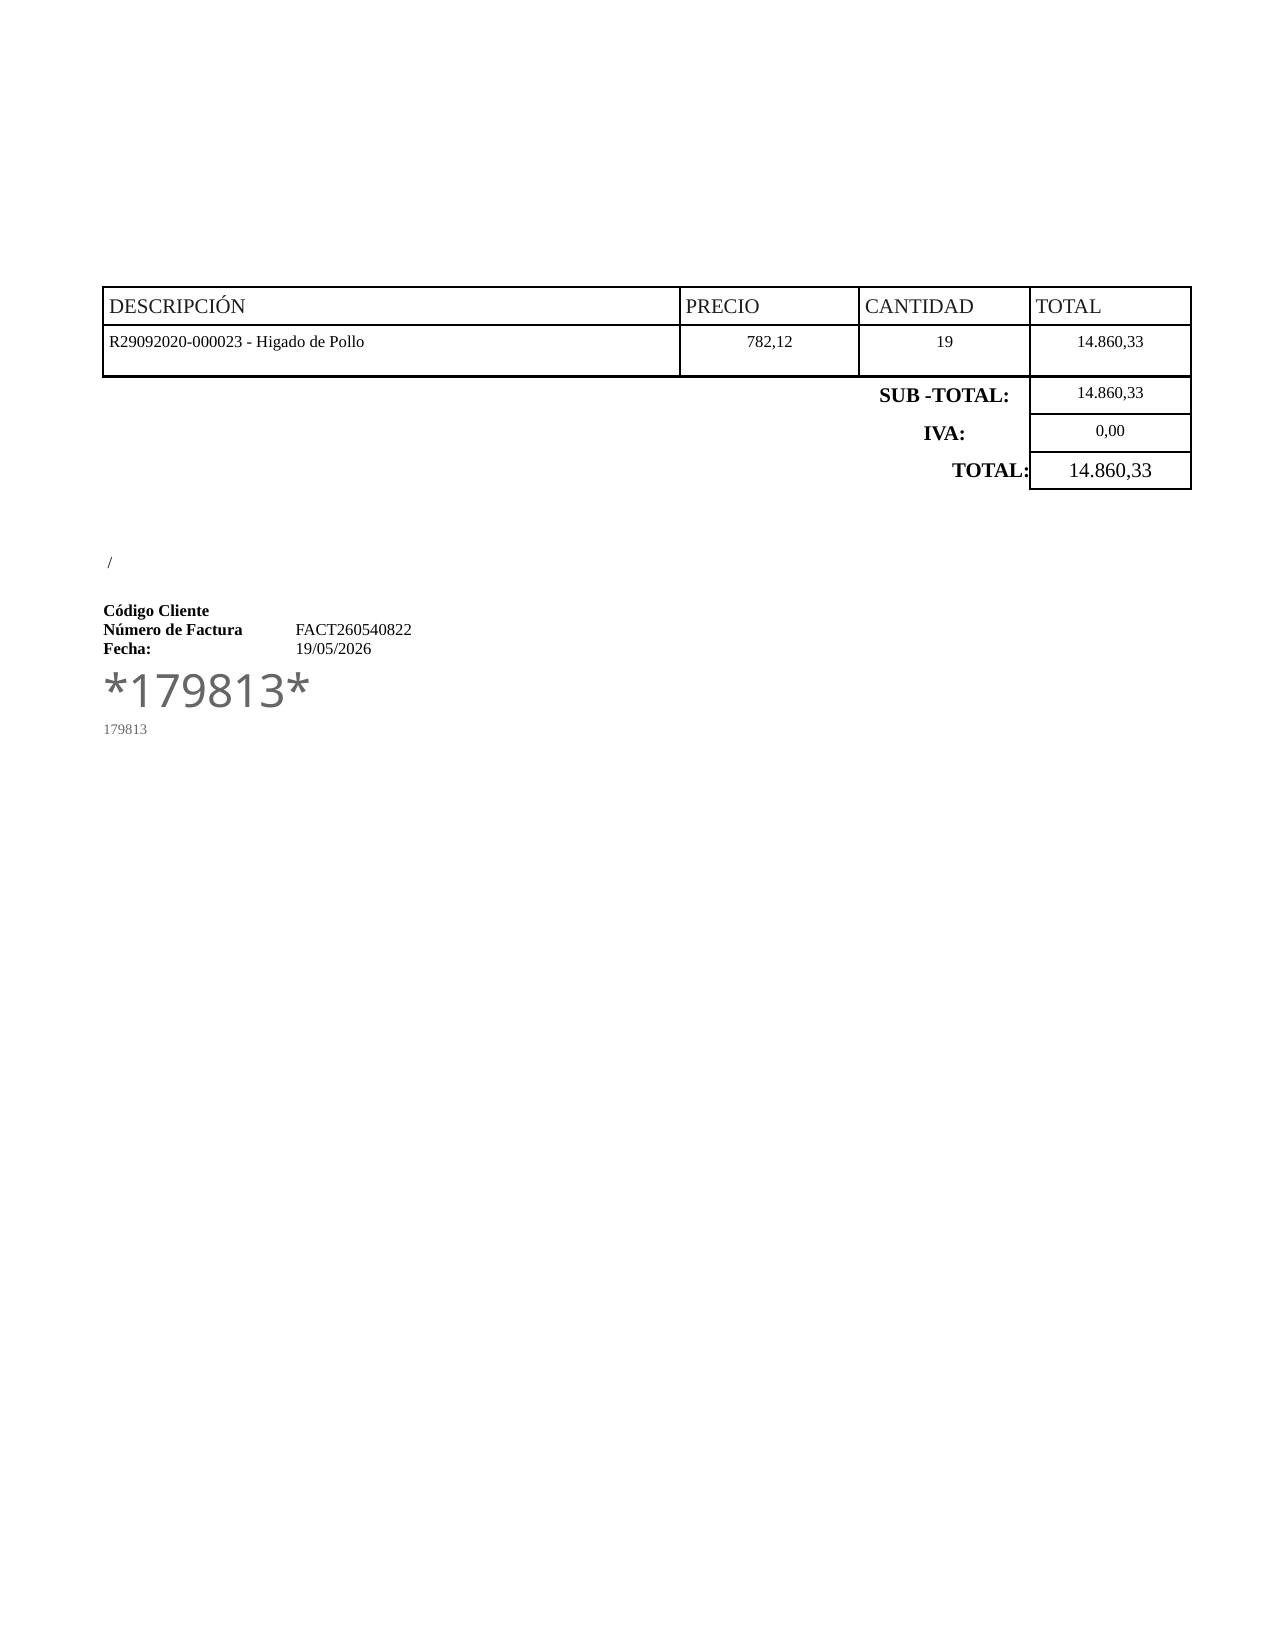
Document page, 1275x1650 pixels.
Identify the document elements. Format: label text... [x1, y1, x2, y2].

table_cell Fecha: [103, 639, 295, 658]
table_header PRECIO [681, 288, 858, 323]
table_cell [103, 534, 858, 553]
table_cell 19 [860, 326, 1029, 375]
table_cell / [103, 553, 858, 572]
table_cell TOTAL: [859, 451, 1029, 488]
table_header Código Cliente [103, 601, 295, 620]
table_cell 14.860,33 [1031, 326, 1190, 375]
table_cell R29092020-000023 - Higado de Pollo [104, 326, 679, 375]
table_cell 0,00 [1031, 415, 1190, 451]
table_header [295, 601, 517, 620]
table_cell [103, 514, 858, 533]
text *179813* [103, 658, 1137, 721]
table_cell 782,12 [681, 326, 858, 375]
table_header [103, 490, 858, 514]
text 179813 [103, 721, 1137, 737]
table_cell FACT260540822 [295, 620, 517, 639]
table_cell 19/05/2026 [295, 639, 517, 658]
table_header TOTAL [1031, 288, 1190, 323]
table_cell IVA: [859, 413, 1029, 451]
table_cell [103, 378, 859, 488]
table_cell 14.860,33 [1031, 453, 1190, 488]
table_header CANTIDAD [860, 288, 1029, 323]
table_cell SUB -TOTAL: [859, 378, 1029, 413]
table_cell Número de Factura [103, 620, 295, 639]
table_header DESCRIPCIÓN [104, 288, 679, 323]
table_cell 14.860,33 [1031, 378, 1190, 413]
